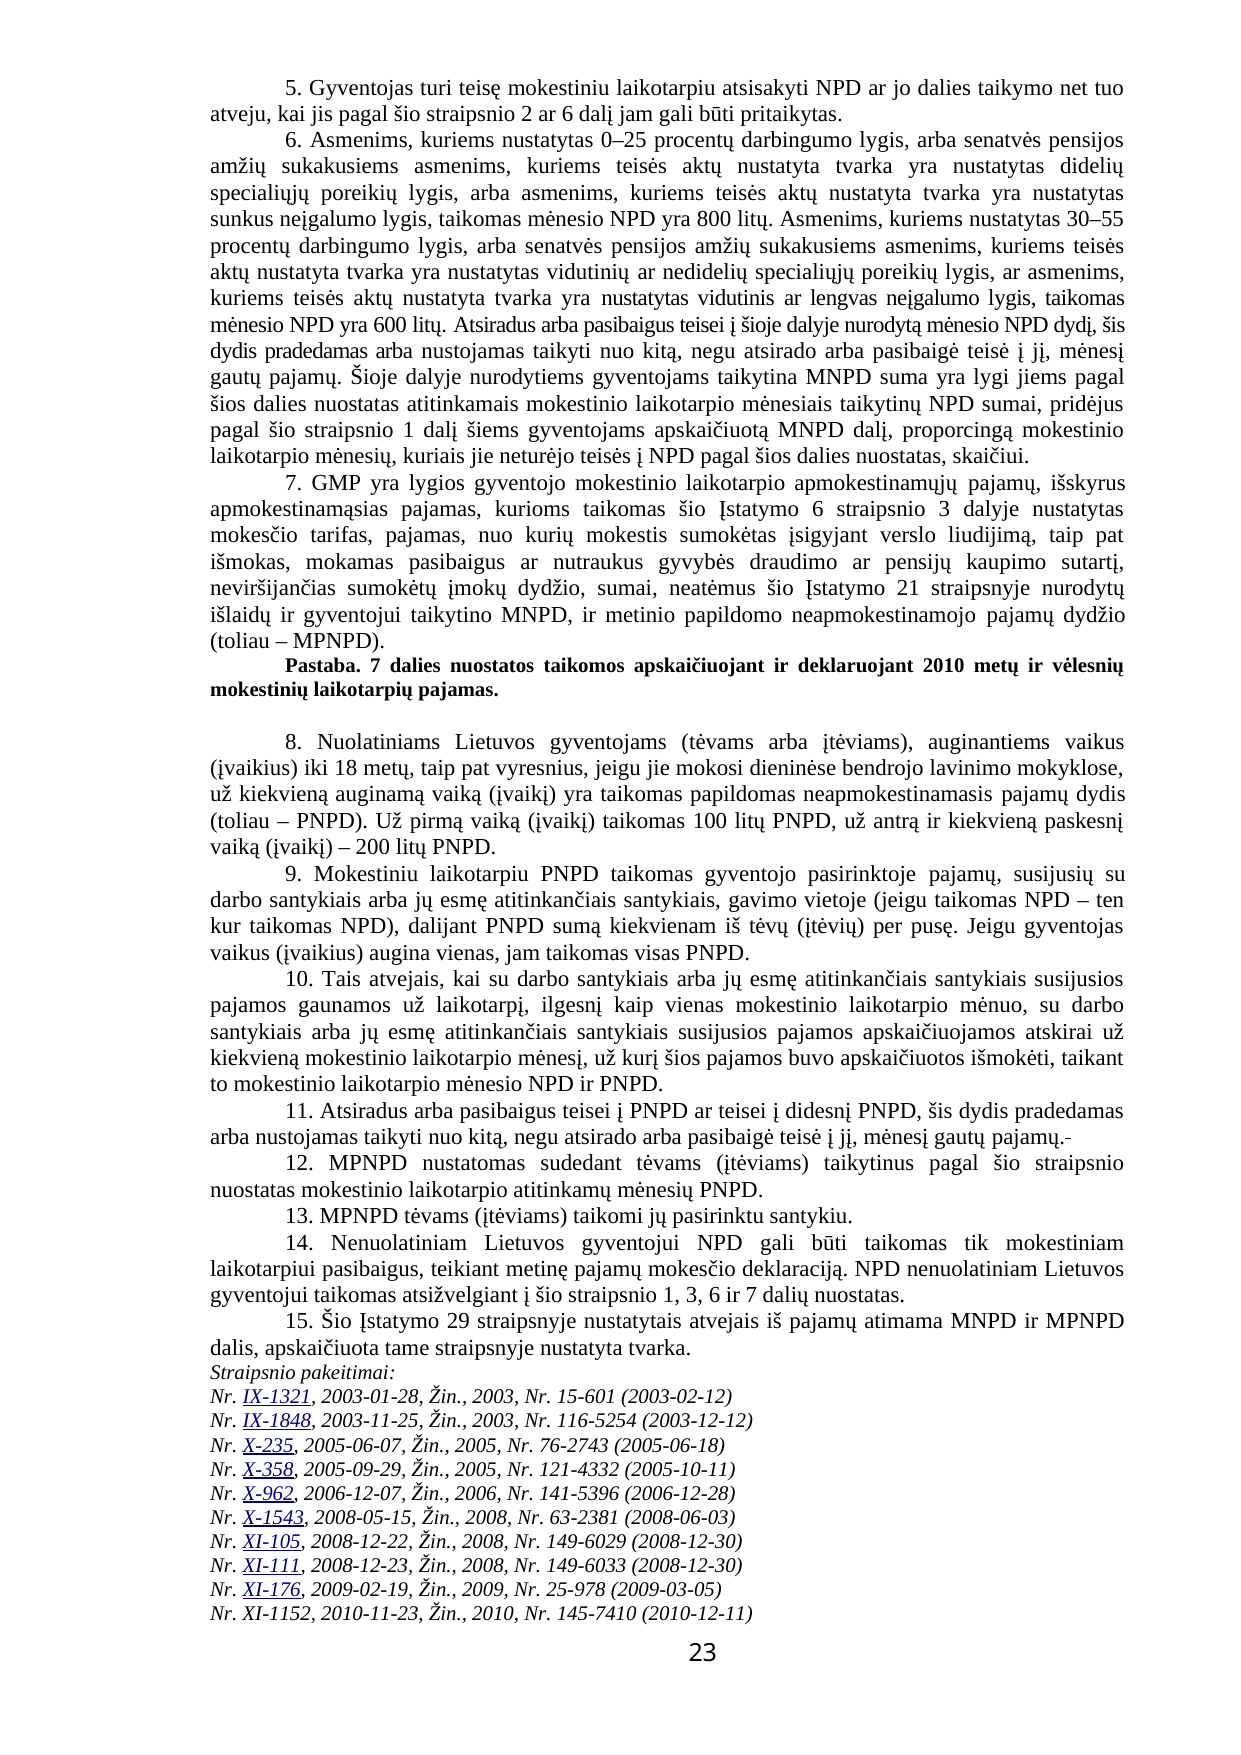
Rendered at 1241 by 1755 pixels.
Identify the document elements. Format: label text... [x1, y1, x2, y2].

text 5. Gyventojas turi teisę mokestiniu laikotarpiu atsisakyti NPD ar jo dalies taikymo net tuo atveju, kai jis pagal šio straipsnio 2 ar 6 dalį jam gali būti pritaikytas. [210, 73, 1126, 126]
text Nr. XI-105, 2008-12-22, Žin., 2008, Nr. 149-6029 (2008-12-30) [210, 1529, 1126, 1553]
text 6. Asmenims, kuriems nustatytas 0–25 procentų darbingumo lygis, arba senatvės pensijos amžių sukakusiems asmenims, kuriems teisės aktų nustatyta tvarka yra nustatytas didelių specialiųjų poreikių lygis, arba asmenims, kuriems teisės aktų nustatyta tvarka yra nustatytas sunkus neįgalumo lygis, taikomas mėnesio NPD yra 800 litų. Asmenims, kuriems nustatytas 30–55 procentų darbingumo lygis, arba senatvės pensijos amžių sukakusiems asmenims, kuriems teisės aktų nustatyta tvarka yra nustatytas vidutinių ar nedidelių specialiųjų poreikių lygis, ar asmenims, kuriems teisės aktų nustatyta tvarka yra nustatytas vidutinis ar lengvas neįgalumo lygis, taikomas mėnesio NPD yra 600 litų. Atsiradus arba pasibaigus teisei į šioje dalyje nurodytą mėnesio NPD dydį, šis dydis pradedamas arba nustojamas taikyti nuo kitą, negu atsirado arba pasibaigė teisė į jį, mėnesį gautų pajamų. Šioje dalyje nurodytiems gyventojams taikytina MNPD suma yra lygi jiems pagal šios dalies nuostatas atitinkamais mokestinio laikotarpio mėnesiais taikytinų NPD sumai, pridėjus pagal šio straipsnio 1 dalį šiems gyventojams apskaičiuotą MNPD dalį, proporcingą mokestinio laikotarpio mėnesių, kuriais jie neturėjo teisės į NPD pagal šios dalies nuostatas, skaičiui. [210, 126, 1126, 469]
text Nr. XI-111, 2008-12-23, Žin., 2008, Nr. 149-6033 (2008-12-30) [210, 1553, 1126, 1577]
text 15. Šio Įstatymo 29 straipsnyje nustatytais atvejais iš pajamų atimama MNPD ir MPNPD dalis, apskaičiuota tame straipsnyje nustatyta tvarka. [210, 1308, 1126, 1360]
text 8. Nuolatiniams Lietuvos gyventojams (tėvams arba įtėviams), auginantiems vaikus (įvaikius) iki 18 metų, taip pat vyresnius, jeigu jie mokosi dieninėse bendrojo lavinimo mokyklose, už kiekvieną auginamą vaiką (įvaikį) yra taikomas papildomas neapmokestinamasis pajamų dydis (toliau – PNPD). Už pirmą vaiką (įvaikį) taikomas 100 litų PNPD, už antrą ir kiekvieną paskesnį vaiką (įvaikį) – 200 litų PNPD. [210, 728, 1126, 859]
text 11. Atsiradus arba pasibaigus teisei į PNPD ar teisei į didesnį PNPD, šis dydis pradedamas arba nustojamas taikyti nuo kitą, negu atsirado arba pasibaigė teisė į jį, mėnesį gautų pajamų. [210, 1097, 1126, 1149]
text Nr. XI-176, 2009-02-19, Žin., 2009, Nr. 25-978 (2009-03-05) [210, 1577, 1126, 1601]
text 14. Nenuolatiniam Lietuvos gyventojui NPD gali būti taikomas tik mokestiniam laikotarpiui pasibaigus, teikiant metinę pajamų mokesčio deklaraciją. NPD nenuolatiniam Lietuvos gyventojui taikomas atsižvelgiant į šio straipsnio 1, 3, 6 ir 7 dalių nuostatas. [210, 1228, 1126, 1308]
text Nr. X-358, 2005-09-29, Žin., 2005, Nr. 121-4332 (2005-10-11) [210, 1457, 1126, 1481]
text 10. Tais atvejais, kai su darbo santykiais arba jų esmę atitinkančiais santykiais susijusios pajamos gaunamos už laikotarpį, ilgesnį kaip vienas mokestinio laikotarpio mėnuo, su darbo santykiais arba jų esmę atitinkančiais santykiais susijusios pajamos apskaičiuojamos atskirai už kiekvieną mokestinio laikotarpio mėnesį, už kurį šios pajamos buvo apskaičiuotos išmokėti, taikant to mokestinio laikotarpio mėnesio NPD ir PNPD. [210, 965, 1126, 1097]
text Nr. X-235, 2005-06-07, Žin., 2005, Nr. 76-2743 (2005-06-18) [210, 1432, 1126, 1457]
text 9. Mokestiniu laikotarpiu PNPD taikomas gyventojo pasirinktoje pajamų, susijusių su darbo santykiais arba jų esmę atitinkančiais santykiais, gavimo vietoje (jeigu taikomas NPD – ten kur taikomas NPD), dalijant PNPD sumą kiekvienam iš tėvų (įtėvių) per pusę. Jeigu gyventojas vaikus (įvaikius) augina vienas, jam taikomas visas PNPD. [210, 859, 1126, 965]
text Nr. XI-1152, 2010-11-23, Žin., 2010, Nr. 145-7410 (2010-12-11) [210, 1601, 1126, 1625]
text Pastaba. 7 dalies nuostatos taikomos apskaičiuojant ir deklaruojant 2010 metų ir vėlesnių mokestinių laikotarpių pajamas. [210, 653, 1126, 701]
text 13. MPNPD tėvams (įtėviams) taikomi jų pasirinktu santykiu. [210, 1202, 1126, 1228]
text Nr. X-962, 2006-12-07, Žin., 2006, Nr. 141-5396 (2006-12-28) [210, 1481, 1126, 1505]
text Nr. X-1543, 2008-05-15, Žin., 2008, Nr. 63-2381 (2008-06-03) [210, 1505, 1126, 1529]
text Nr. IX-1848, 2003-11-25, Žin., 2003, Nr. 116-5254 (2003-12-12) [210, 1408, 1126, 1432]
text Nr. IX-1321, 2003-01-28, Žin., 2003, Nr. 15-601 (2003-02-12) [210, 1384, 1126, 1408]
text Straipsnio pakeitimai: [210, 1360, 1126, 1384]
text 7. GMP yra lygios gyventojo mokestinio laikotarpio apmokestinamųjų pajamų, išskyrus apmokestinamąsias pajamas, kurioms taikomas šio Įstatymo 6 straipsnio 3 dalyje nustatytas mokesčio tarifas, pajamas, nuo kurių mokestis sumokėtas įsigyjant verslo liudijimą, taip pat išmokas, mokamas pasibaigus ar nutraukus gyvybės draudimo ar pensijų kaupimo sutartį, neviršijančias sumokėtų įmokų dydžio, sumai, neatėmus šio Įstatymo 21 straipsnyje nurodytų išlaidų ir gyventojui taikytino MNPD, ir metinio papildomo neapmokestinamojo pajamų dydžio (toliau – MPNPD). [210, 469, 1126, 653]
text 12. MPNPD nustatomas sudedant tėvams (įtėviams) taikytinus pagal šio straipsnio nuostatas mokestinio laikotarpio atitinkamų mėnesių PNPD. [210, 1149, 1126, 1202]
